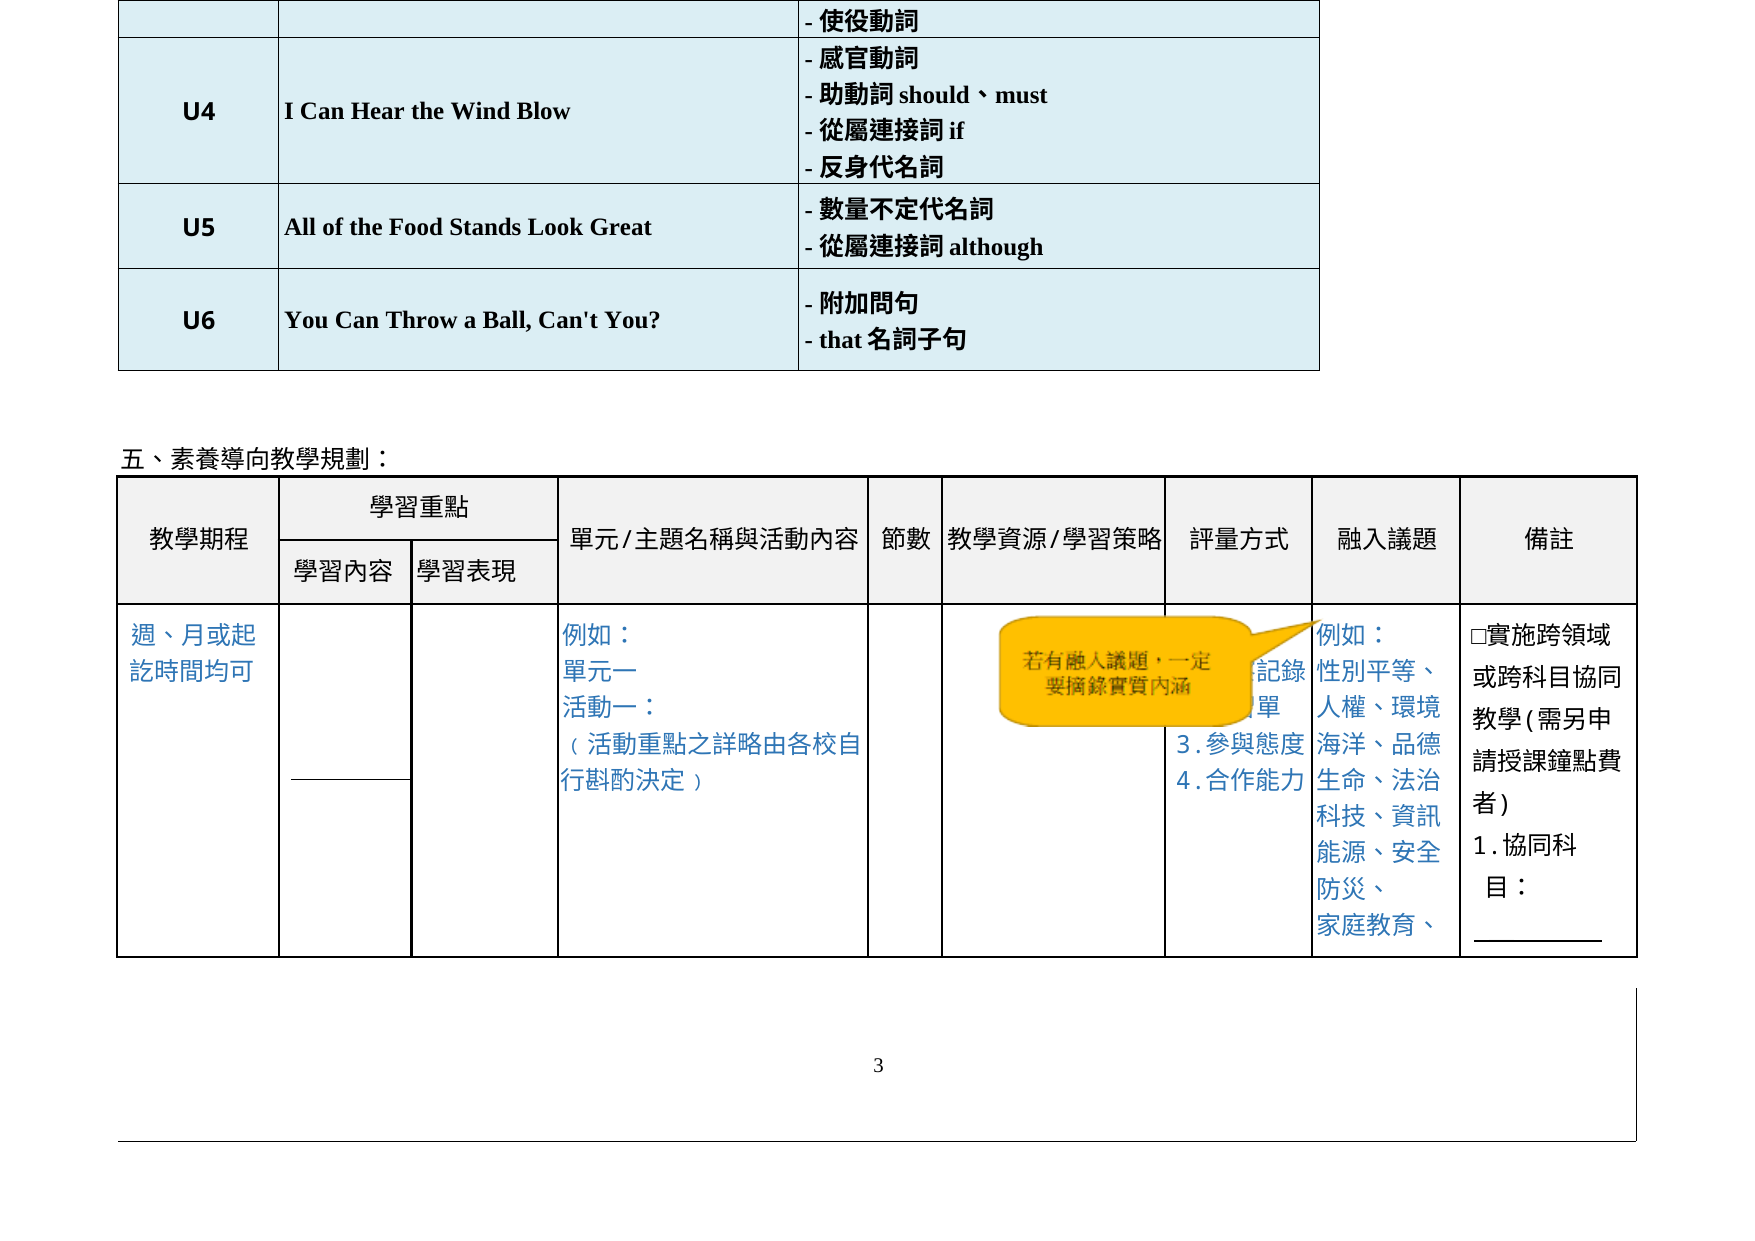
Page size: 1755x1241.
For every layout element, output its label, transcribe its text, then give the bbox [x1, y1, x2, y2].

table_header 備註 [1461, 478, 1636, 603]
table_cell 週、月或起訖時間均可 [118, 605, 278, 956]
table_cell U5 [119, 184, 278, 268]
table_cell [280, 605, 410, 956]
table_cell 例如： 單元一 活動一： ﹙活動重點之詳略由各校自行斟酌決定﹚ [559, 605, 867, 956]
table_header 評量方式 [1166, 478, 1311, 603]
table_header 教學資源/學習策略 [943, 478, 1164, 603]
table_cell 例如： 性別平等、 人權、環境 海洋、品德 生命、法治 科技、資訊 能源、安全 防災、 家庭教育、 [1313, 605, 1459, 956]
table_cell 例如： 1.觀察記錄 2.學習單 3.參與態度 4.合作能力 [1166, 629, 1311, 956]
table_cell □實施跨領域或跨科目協同教學(需另申請授課鐘點費者) 1.協同科目： ＿ [1461, 605, 1636, 956]
table_header 學習重點 [280, 478, 557, 539]
table_header 節數 [869, 478, 941, 603]
table_cell You Can Throw a Ball, Can't You? [279, 269, 798, 370]
table_cell - 使役動詞 [799, 1, 1319, 37]
table_header 單元/主題名稱與活動內容 [559, 478, 867, 603]
table_cell [869, 605, 941, 956]
table_cell All of the Food Stands Look Great [279, 184, 798, 268]
table_cell U4 [119, 38, 278, 183]
table_header 教學期程 [118, 478, 278, 603]
table_header 融入議題 [1313, 478, 1459, 603]
table_cell - 數量不定代名詞 - 從屬連接詞although [799, 184, 1319, 268]
table_cell I Can Hear the Wind Blow [279, 38, 798, 183]
table_cell [943, 605, 1164, 956]
table_cell [413, 605, 557, 956]
table_cell 學習表現 [413, 541, 557, 603]
table_cell [119, 1, 278, 37]
text 五、素養導向教學規劃： [118, 439, 1636, 475]
table_cell - 感官動詞 - 助動詞should、must - 從屬連接詞if - 反身代名詞 [799, 38, 1319, 183]
table_cell U6 [119, 269, 278, 370]
table_cell 學習內容 [280, 541, 410, 603]
table_cell 例如： 1.觀察記錄 2.學習單 3.參與態度 4.合作能力 [1166, 605, 1311, 631]
table_cell - 附加問句 - that名詞子句 [799, 269, 1319, 370]
table_cell [279, 1, 798, 37]
